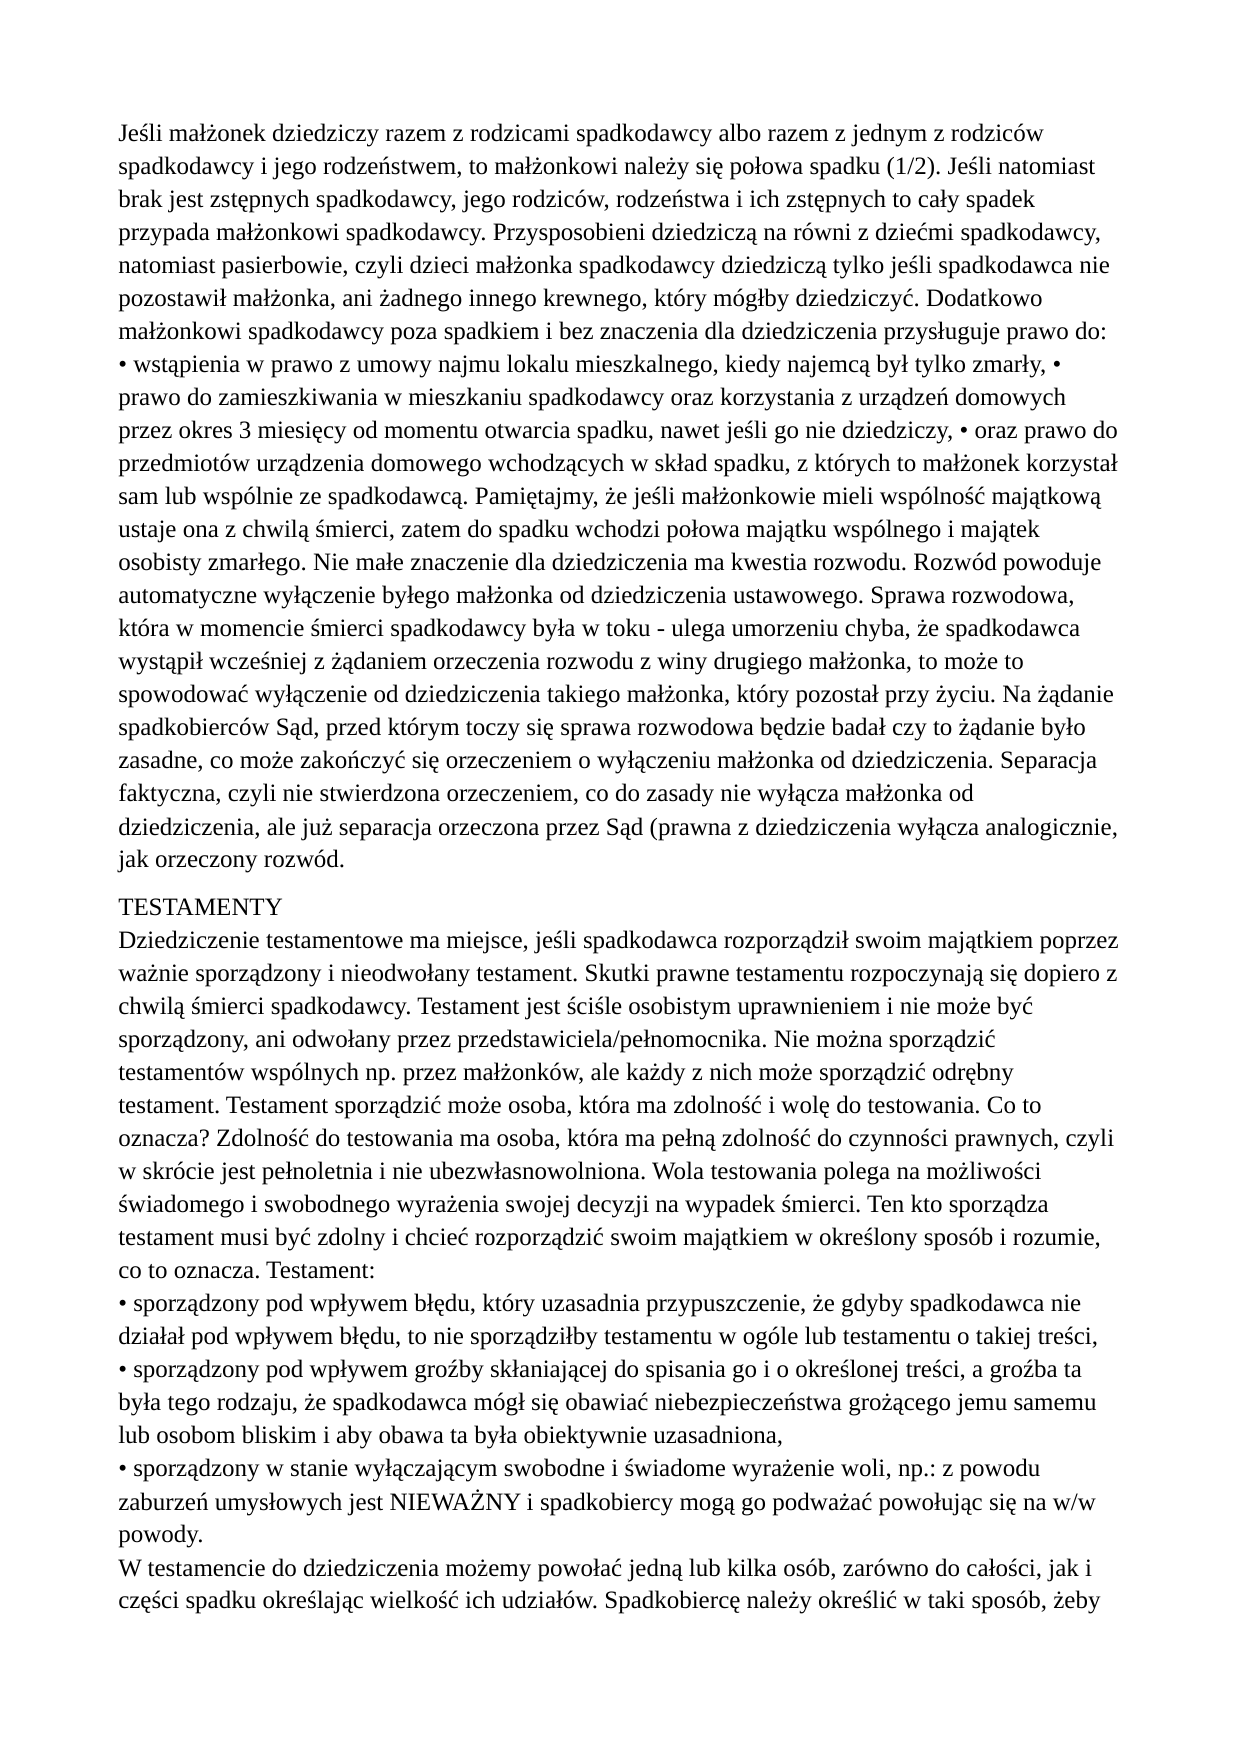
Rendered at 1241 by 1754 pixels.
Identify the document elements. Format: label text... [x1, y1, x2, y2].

text TESTAMENTY Dziedziczenie testamentowe ma miejsce, jeśli spadkodawca rozporządził swoim majątkiem poprzez ważnie sporządzony i nieodwołany testament. Skutki prawne testamentu rozpoczynają się dopiero z chwilą śmierci spadkodawcy. Testament jest ściśle osobistym uprawnieniem i nie może być sporządzony, ani odwołany przez przedstawiciela/pełnomocnika. Nie można sporządzić testamentów wspólnych np. przez małżonków, ale każdy z nich może sporządzić odrębny testament. Testament sporządzić może osoba, która ma zdolność i wolę do testowania. Co to oznacza? Zdolność do testowania ma osoba, która ma pełną zdolność do czynności prawnych, czyli w skrócie jest pełnoletnia i nie ubezwłasnowolniona. Wola testowania polega na możliwości świadomego i swobodnego wyrażenia swojej decyzji na wypadek śmierci. Ten kto sporządza testament musi być zdolny i chcieć rozporządzić swoim majątkiem w określony sposób i rozumie, co to oznacza. Testament: • sporządzony pod wpływem błędu, który uzasadnia przypuszczenie, że gdyby spadkodawca nie działał pod wpływem błędu, to nie sporządziłby testamentu w ogóle lub testamentu o takiej treści, • sporządzony pod wpływem groźby skłaniającej do spisania go i o określonej treści, a groźba ta była tego rodzaju, że spadkodawca mógł się obawiać niebezpieczeństwa grożącego jemu samemu lub osobom bliskim i aby obawa ta była obiektywnie uzasadniona, • sporządzony w stanie wyłączającym swobodne i świadome wyrażenie woli, np.: z powodu zaburzeń umysłowych jest NIEWAŻNY i spadkobiercy mogą go podważać powołując się na w/w powody. W testamencie do dziedziczenia możemy powołać jedną lub kilka osób, zarówno do całości, jak i części spadku określając wielkość ich udziałów. Spadkobiercę należy określić w taki sposób, żeby [118, 892, 1122, 1614]
text Jeśli małżonek dziedziczy razem z rodzicami spadkodawcy albo razem z jednym z rodziców spadkodawcy i jego rodzeństwem, to małżonkowi należy się połowa spadku (1/2). Jeśli natomiast brak jest zstępnych spadkodawcy, jego rodziców, rodzeństwa i ich zstępnych to cały spadek przypada małżonkowi spadkodawcy. Przysposobieni dziedziczą na równi z dziećmi spadkodawcy, natomiast pasierbowie, czyli dzieci małżonka spadkodawcy dziedziczą tylko jeśli spadkodawca nie pozostawił małżonka, ani żadnego innego krewnego, który mógłby dziedziczyć. Dodatkowo małżonkowi spadkodawcy poza spadkiem i bez znaczenia dla dziedziczenia przysługuje prawo do: • wstąpienia w prawo z umowy najmu lokalu mieszkalnego, kiedy najemcą był tylko zmarły, • prawo do zamieszkiwania w mieszkaniu spadkodawcy oraz korzystania z urządzeń domowych przez okres 3 miesięcy od momentu otwarcia spadku, nawet jeśli go nie dziedziczy, • oraz prawo do przedmiotów urządzenia domowego wchodzących w skład spadku, z których to małżonek korzystał sam lub wspólnie ze spadkodawcą. Pamiętajmy, że jeśli małżonkowie mieli wspólność majątkową ustaje ona z chwilą śmierci, zatem do spadku wchodzi połowa majątku wspólnego i majątek osobisty zmarłego. Nie małe znaczenie dla dziedziczenia ma kwestia rozwodu. Rozwód powoduje automatyczne wyłączenie byłego małżonka od dziedziczenia ustawowego. Sprawa rozwodowa, która w momencie śmierci spadkodawcy była w toku - ulega umorzeniu chyba, że spadkodawca wystąpił wcześniej z żądaniem orzeczenia rozwodu z winy drugiego małżonka, to może to spowodować wyłączenie od dziedziczenia takiego małżonka, który pozostał przy życiu. Na żądanie spadkobierców Sąd, przed którym toczy się sprawa rozwodowa będzie badał czy to żądanie było zasadne, co może zakończyć się orzeczeniem o wyłączeniu małżonka od dziedziczenia. Separacja faktyczna, czyli nie stwierdzona orzeczeniem, co do zasady nie wyłącza małżonka od dziedziczenia, ale już separacja orzeczona przez Sąd (prawna z dziedziczenia wyłącza analogicznie, jak orzeczony rozwód. [118, 118, 1122, 873]
